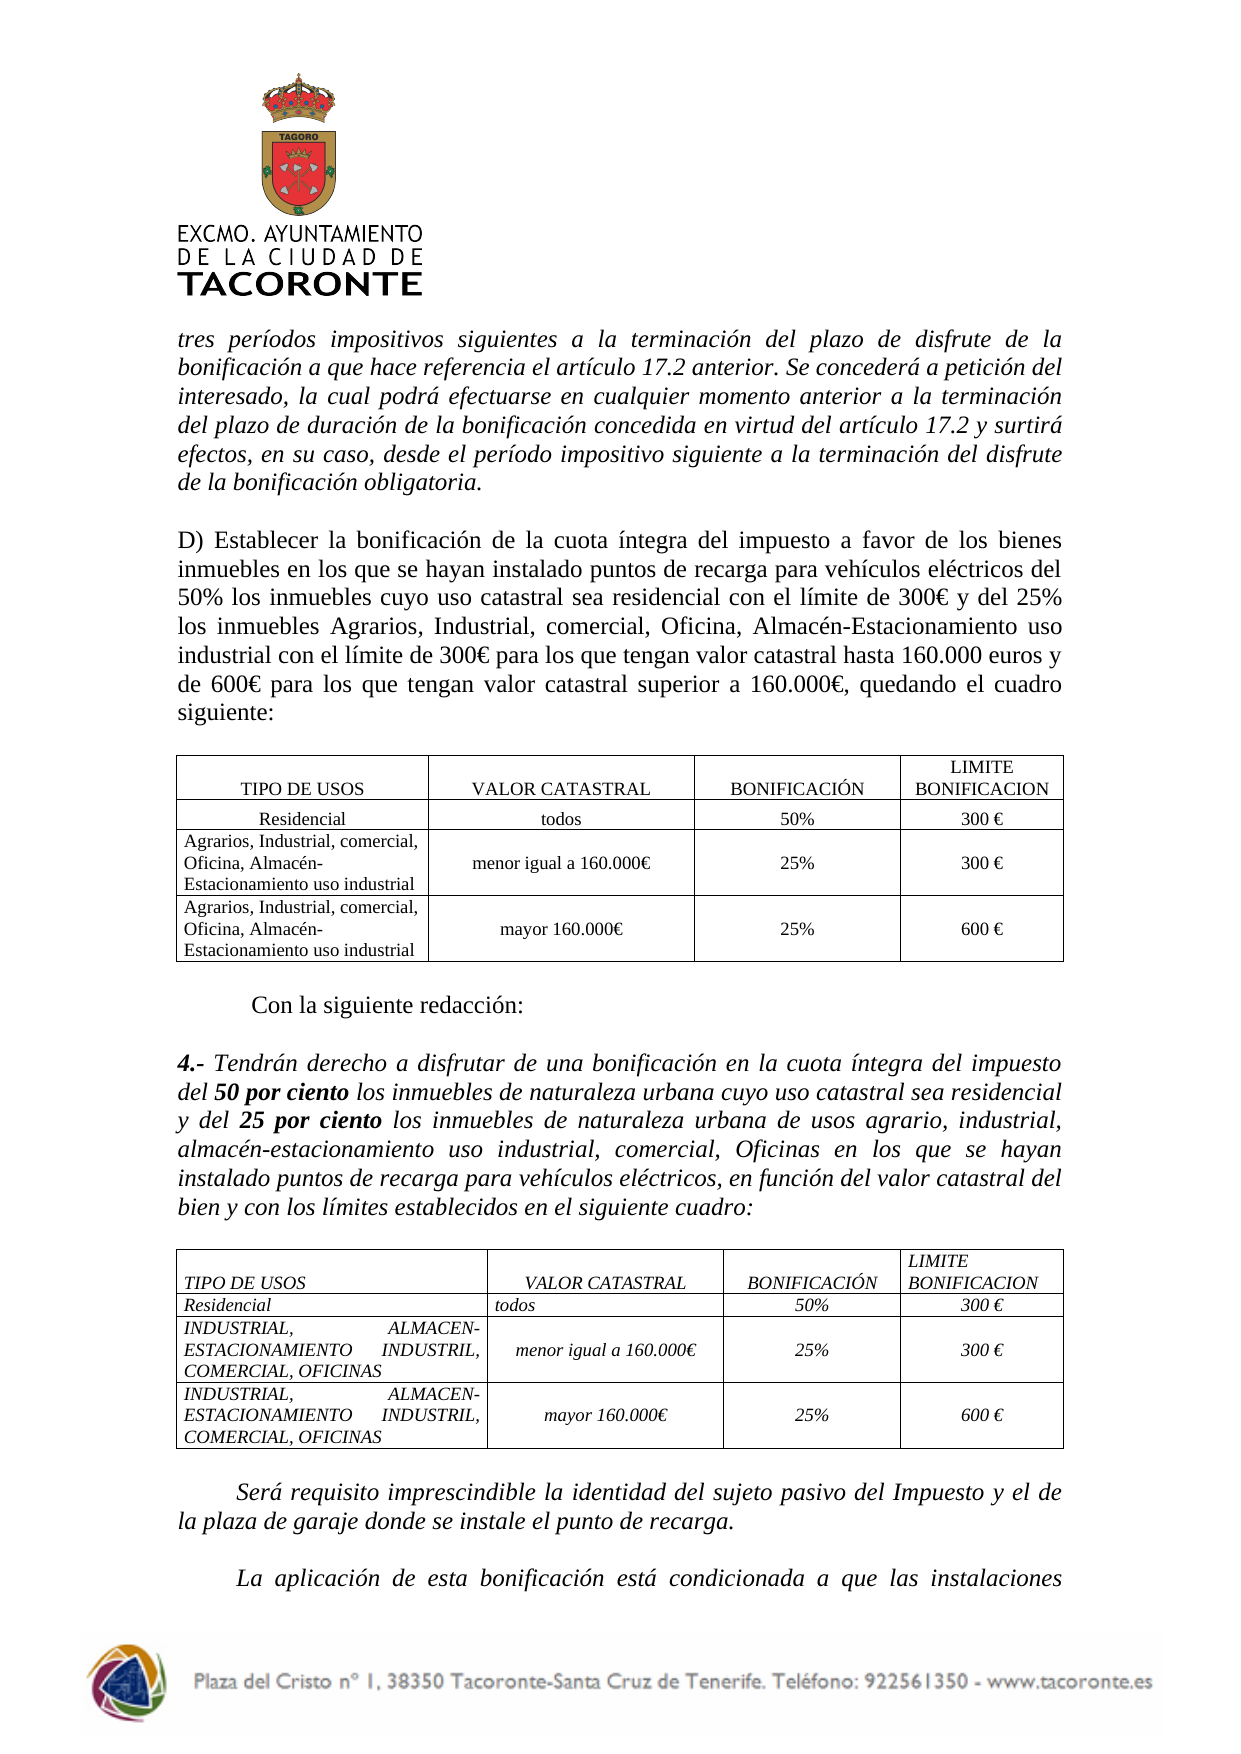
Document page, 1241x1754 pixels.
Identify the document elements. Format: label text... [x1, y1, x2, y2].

table_cell 600 € [901, 1383, 1063, 1447]
table_cell 300 € [901, 1294, 1063, 1316]
table_cell mayor 160.000€ [429, 896, 694, 961]
table_cell todos [429, 800, 694, 829]
picture [80, 1631, 1163, 1737]
table_cell 600 € [901, 896, 1063, 961]
table_cell menor igual a 160.000€ [429, 830, 694, 895]
table_cell 300 € [901, 800, 1063, 829]
text La aplicación de esta bonificación está condicionada a que las instalaciones [177, 1563, 1063, 1592]
table_cell todos [488, 1294, 723, 1316]
table_cell 25% [724, 1317, 900, 1382]
table_cell Residencial [177, 1294, 487, 1316]
table_header TIPO DE USOS [177, 756, 428, 799]
table_cell Residencial [177, 800, 428, 829]
text Con la siguiente redacción: [177, 990, 1063, 1019]
table_header TIPO DE USOS [177, 1250, 487, 1293]
table_cell mayor 160.000€ [488, 1383, 723, 1447]
table_cell 25% [695, 896, 900, 961]
table_cell Agrarios, Industrial, comercial, Oficina, Almacén-Estacionamiento uso industrial [177, 830, 428, 895]
picture [177, 73, 422, 296]
table_cell 25% [695, 830, 900, 895]
table_header VALOR CATASTRAL [488, 1250, 723, 1293]
text 4.- Tendrán derecho a disfrutar de una bonificación en la cuota íntegra del impuesto del 50 por ciento los inmuebles de naturaleza urbana cuyo uso catastral sea residencial y del 25 por ciento los inmuebles de naturaleza urbana de usos agrario, industrial, almacén-estacionamiento uso industrial, comercial, Oficinas en los que se hayan instalado puntos de recarga para vehículos eléctricos, en función del valor catastral del bien y con los límites establecidos en el siguiente cuadro: [177, 1048, 1063, 1220]
table_cell 25% [724, 1383, 900, 1447]
table_header LIMITE BONIFICACION [901, 756, 1063, 799]
table_cell 50% [724, 1294, 900, 1316]
table_header BONIFICACIÓN [695, 756, 900, 799]
table_cell menor igual a 160.000€ [488, 1317, 723, 1382]
text D) Establecer la bonificación de la cuota íntegra del impuesto a favor de los bienes inmuebles en los que se hayan instalado puntos de recarga para vehículos eléctricos del 50% los inmuebles cuyo uso catastral sea residencial con el límite de 300€ y del 25% los inmuebles Agrarios, Industrial, comercial, Oficina, Almacén-Estacionamiento uso industrial con el límite de 300€ para los que tengan valor catastral hasta 160.000 euros y de 600€ para los que tengan valor catastral superior a 160.000€, quedando el cuadro siguiente: [177, 525, 1063, 726]
table_cell INDUSTRIAL, ALMACEN-ESTACIONAMIENTO INDUSTRIL, COMERCIAL, OFICINAS [177, 1383, 487, 1447]
table_cell INDUSTRIAL, ALMACEN-ESTACIONAMIENTO INDUSTRIL, COMERCIAL, OFICINAS [177, 1317, 487, 1382]
table_cell Agrarios, Industrial, comercial, Oficina, Almacén-Estacionamiento uso industrial [177, 896, 428, 961]
text tres períodos impositivos siguientes a la terminación del plazo de disfrute de la bonificación a que hace referencia el artículo 17.2 anterior. Se concederá a petición del interesado, la cual podrá efectuarse en cualquier momento anterior a la terminación del plazo de duración de la bonificación concedida en virtud del artículo 17.2 y surtirá efectos, en su caso, desde el período impositivo siguiente a la terminación del disfrute de la bonificación obligatoria. [177, 324, 1063, 496]
table_header VALOR CATASTRAL [429, 756, 694, 799]
table_cell 300 € [901, 1317, 1063, 1382]
text Será requisito imprescindible la identidad del sujeto pasivo del Impuesto y el de la plaza de garaje donde se instale el punto de recarga. [177, 1477, 1063, 1535]
table_header BONIFICACIÓN [724, 1250, 900, 1293]
table_cell 50% [695, 800, 900, 829]
table_cell 300 € [901, 830, 1063, 895]
table_header LIMITE BONIFICACION [901, 1250, 1063, 1293]
